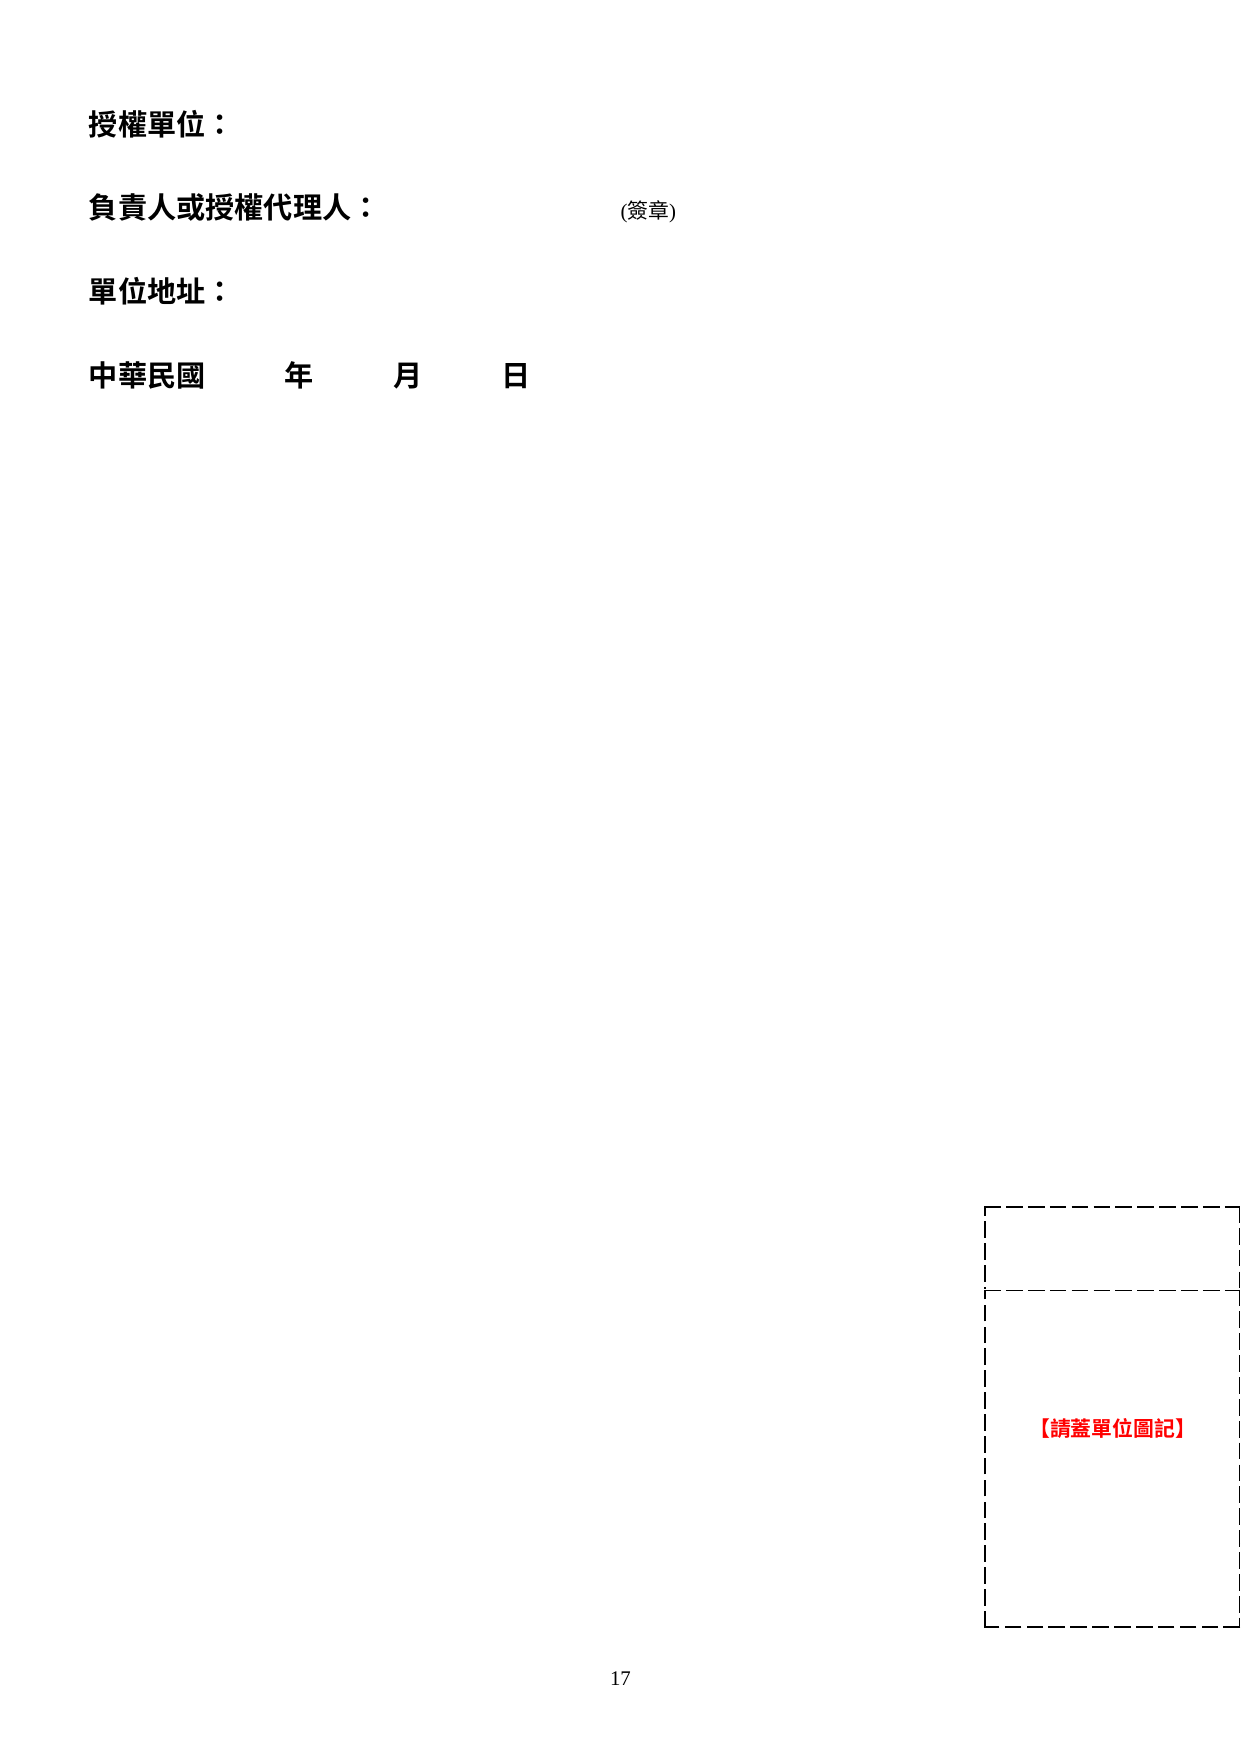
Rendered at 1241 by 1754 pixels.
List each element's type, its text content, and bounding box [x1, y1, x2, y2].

text 授權單位： [89, 81, 1152, 143]
text 負責人或授權代理人： (簽章) [984, 1289, 1240, 1628]
text [984, 1206, 1240, 1289]
text 【請蓋單位圖記】 [1001, 1412, 1223, 1443]
text 負責人或授權代理人： (簽章) [89, 164, 1152, 227]
text 單位地址： [89, 248, 1152, 311]
text 中華民國 年 月 日 [89, 332, 1152, 394]
